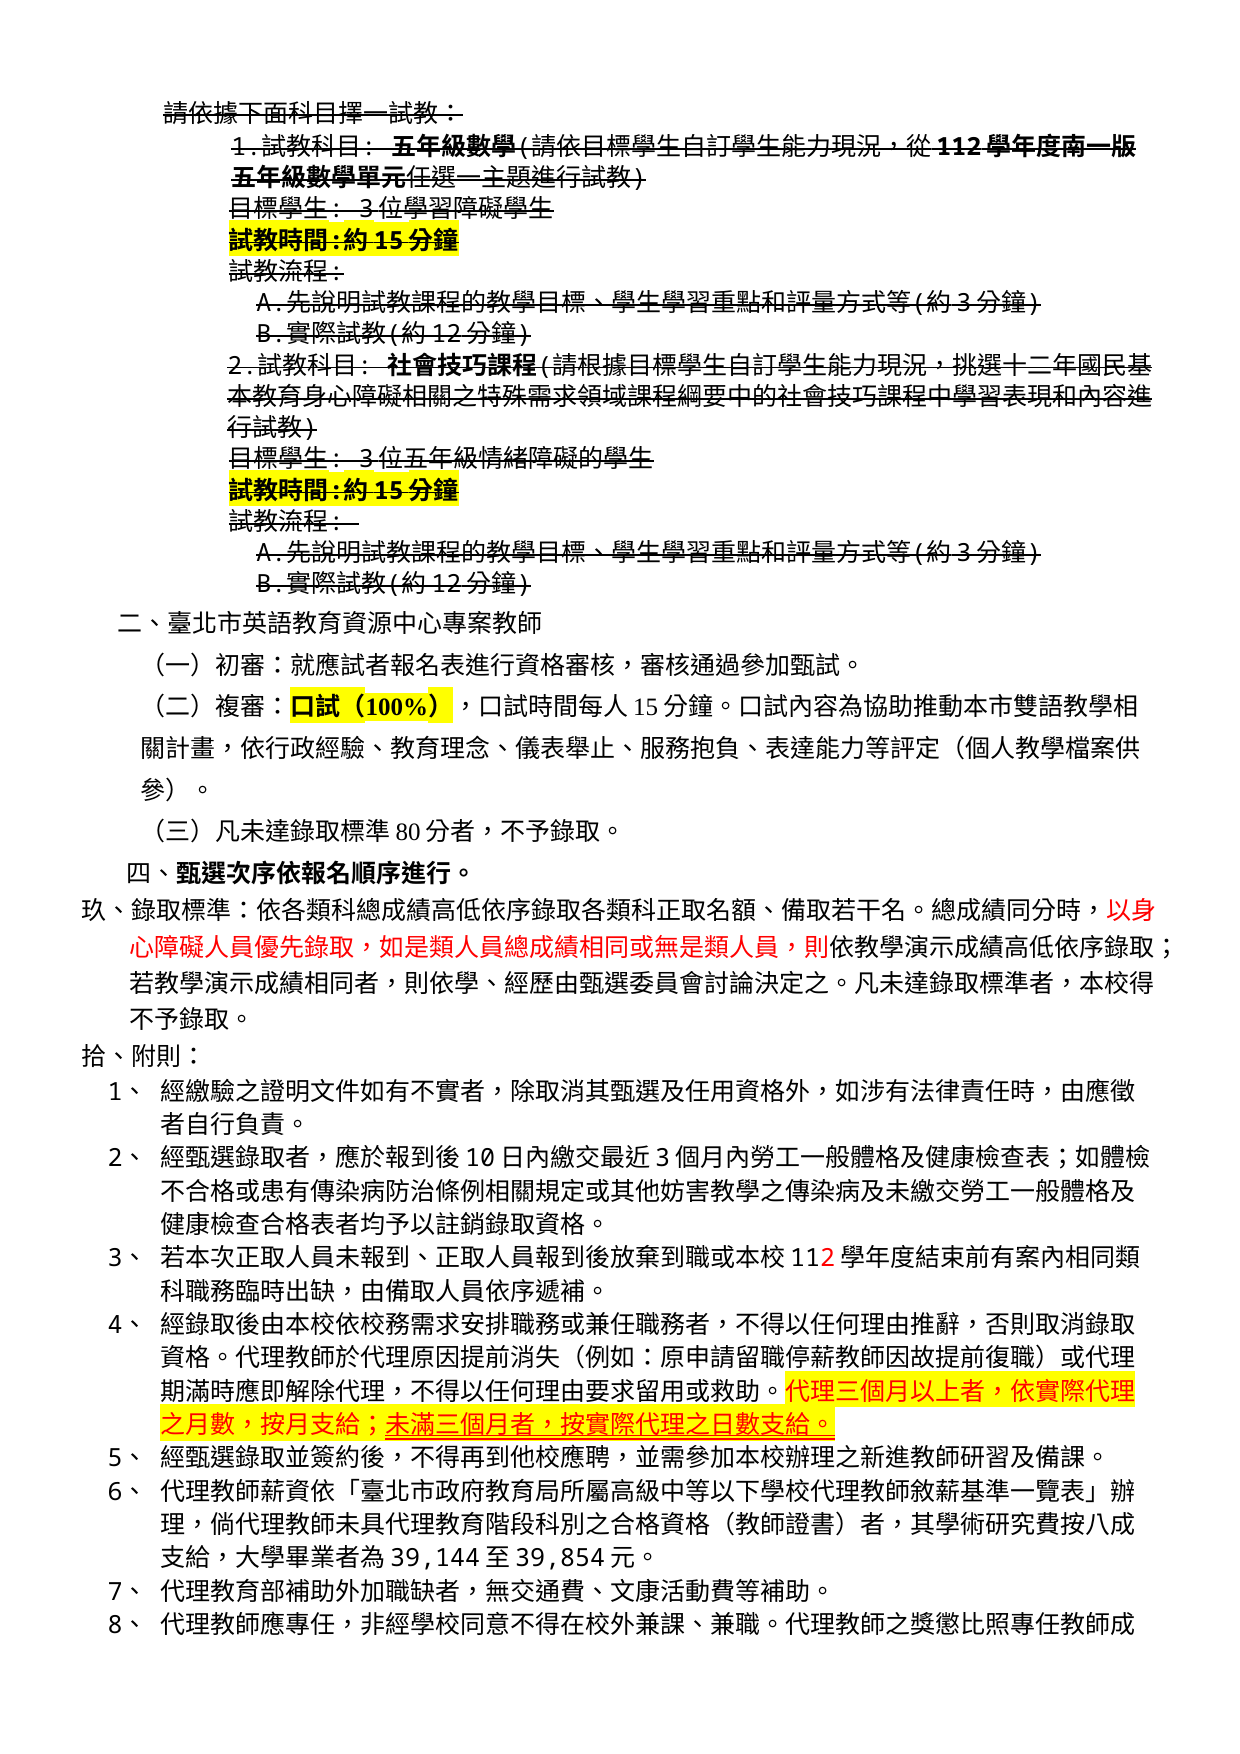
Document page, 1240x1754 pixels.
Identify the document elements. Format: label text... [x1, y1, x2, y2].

text 試教時間:約15分鐘 [205, 224, 1160, 255]
text （二）複審：口試（100%），口試時間每人15分鐘。口試內容為協助推動本市雙語教學相關計畫，依行政經驗、教育理念、儀表舉止、服務抱負、表達能力等評定（個人教學檔案供參）。 [140, 682, 1160, 807]
text 請依據下面科目擇一試教： [163, 89, 1160, 130]
text 四、甄選次序依報名順序進行。 [81, 849, 1160, 891]
text 1.試教科目: 五年級數學(請依目標學生自訂學生能力現況，從112學年度南一版五年級數學單元任選一主題進行試教) [231, 130, 1160, 193]
text 拾、附則： [81, 1036, 1160, 1073]
list 經甄選錄取者，應於報到後10日內繳交最近3個月內勞工一般體格及健康檢查表；如體檢不合格或患有傳染病防治條例相關規定或其他妨害教學之傳染病及未繳交勞工一般體格及健康檢查合格表者均予以註銷錄取資格。 [107, 1140, 1160, 1240]
text 試教時間:約15分鐘 [205, 474, 1160, 505]
text A.先說明試教課程的教學目標、學生學習重點和評量方式等(約3分鐘) [81, 537, 1160, 568]
text 試教流程: [205, 255, 1160, 287]
text 試教流程: [205, 505, 1160, 537]
text 玖、錄取標準：依各類科總成績高低依序錄取各類科正取名額、備取若干名。總成績同分時，以身心障礙人員優先錄取，如是類人員總成績相同或無是類人員，則依教學演示成績高低依序錄取；若教學演示成績相同者，則依學、經歷由甄選委員會討論決定之。凡未達錄取標準者，本校得不予錄取。 [81, 891, 1160, 1036]
text 二、臺北市英語教育資源中心專案教師 [73, 599, 1160, 641]
list 代理教育部補助外加職缺者，無交通費、文康活動費等補助。 [107, 1573, 1160, 1607]
list 代理教師薪資依「臺北市政府教育局所屬高級中等以下學校代理教師敘薪基準一覽表」辦理，倘代理教師未具代理教育階段科別之合格資格（教師證書）者，其學術研究費按八成支給，大學畢業者為39,144至39,854元。 [107, 1473, 1160, 1573]
text （三）凡未達錄取標準80分者，不予錄取。 [140, 807, 1160, 849]
list 經繳驗之證明文件如有不實者，除取消其甄選及任用資格外，如涉有法律責任時，由應徵者自行負責。 [107, 1073, 1160, 1140]
text （一）初審：就應試者報名表進行資格審核，審核通過參加甄試。 [140, 641, 1160, 682]
list 代理教師應專任，非經學校同意不得在校外兼課、兼職。代理教師之獎懲比照專任教師成 [107, 1607, 1160, 1640]
list 經甄選錄取並簽約後，不得再到他校應聘，並需參加本校辦理之新進教師研習及備課。 [107, 1440, 1160, 1473]
list 若本次正取人員未報到、正取人員報到後放棄到職或本校112學年度結束前有案內相同類科職務臨時出缺，由備取人員依序遞補。 [107, 1240, 1160, 1307]
text 目標學生: 3位五年級情緒障礙的學生 [205, 443, 1160, 474]
text A.先說明試教課程的教學目標、學生學習重點和評量方式等(約3分鐘) [81, 287, 1160, 318]
list 經錄取後由本校依校務需求安排職務或兼任職務者，不得以任何理由推辭，否則取消錄取資格。代理教師於代理原因提前消失（例如：原申請留職停薪教師因故提前復職）或代理期滿時應即解除代理，不得以任何理由要求留用或救助。代理三個月以上者，依實際代理之月數，按月支給；未滿三個月者，按實際代理之日數支給。 [107, 1307, 1160, 1440]
text 2.試教科目: 社會技巧課程(請根據目標學生自訂學生能力現況，挑選十二年國民基本教育身心障礙相關之特殊需求領域課程綱要中的社會技巧課程中學習表現和內容進行試教) [227, 349, 1160, 443]
text 目標學生: 3位學習障礙學生 [205, 193, 1160, 224]
text B.實際試教(約12分鐘) [81, 318, 1160, 349]
text B.實際試教(約12分鐘) [81, 568, 1160, 599]
